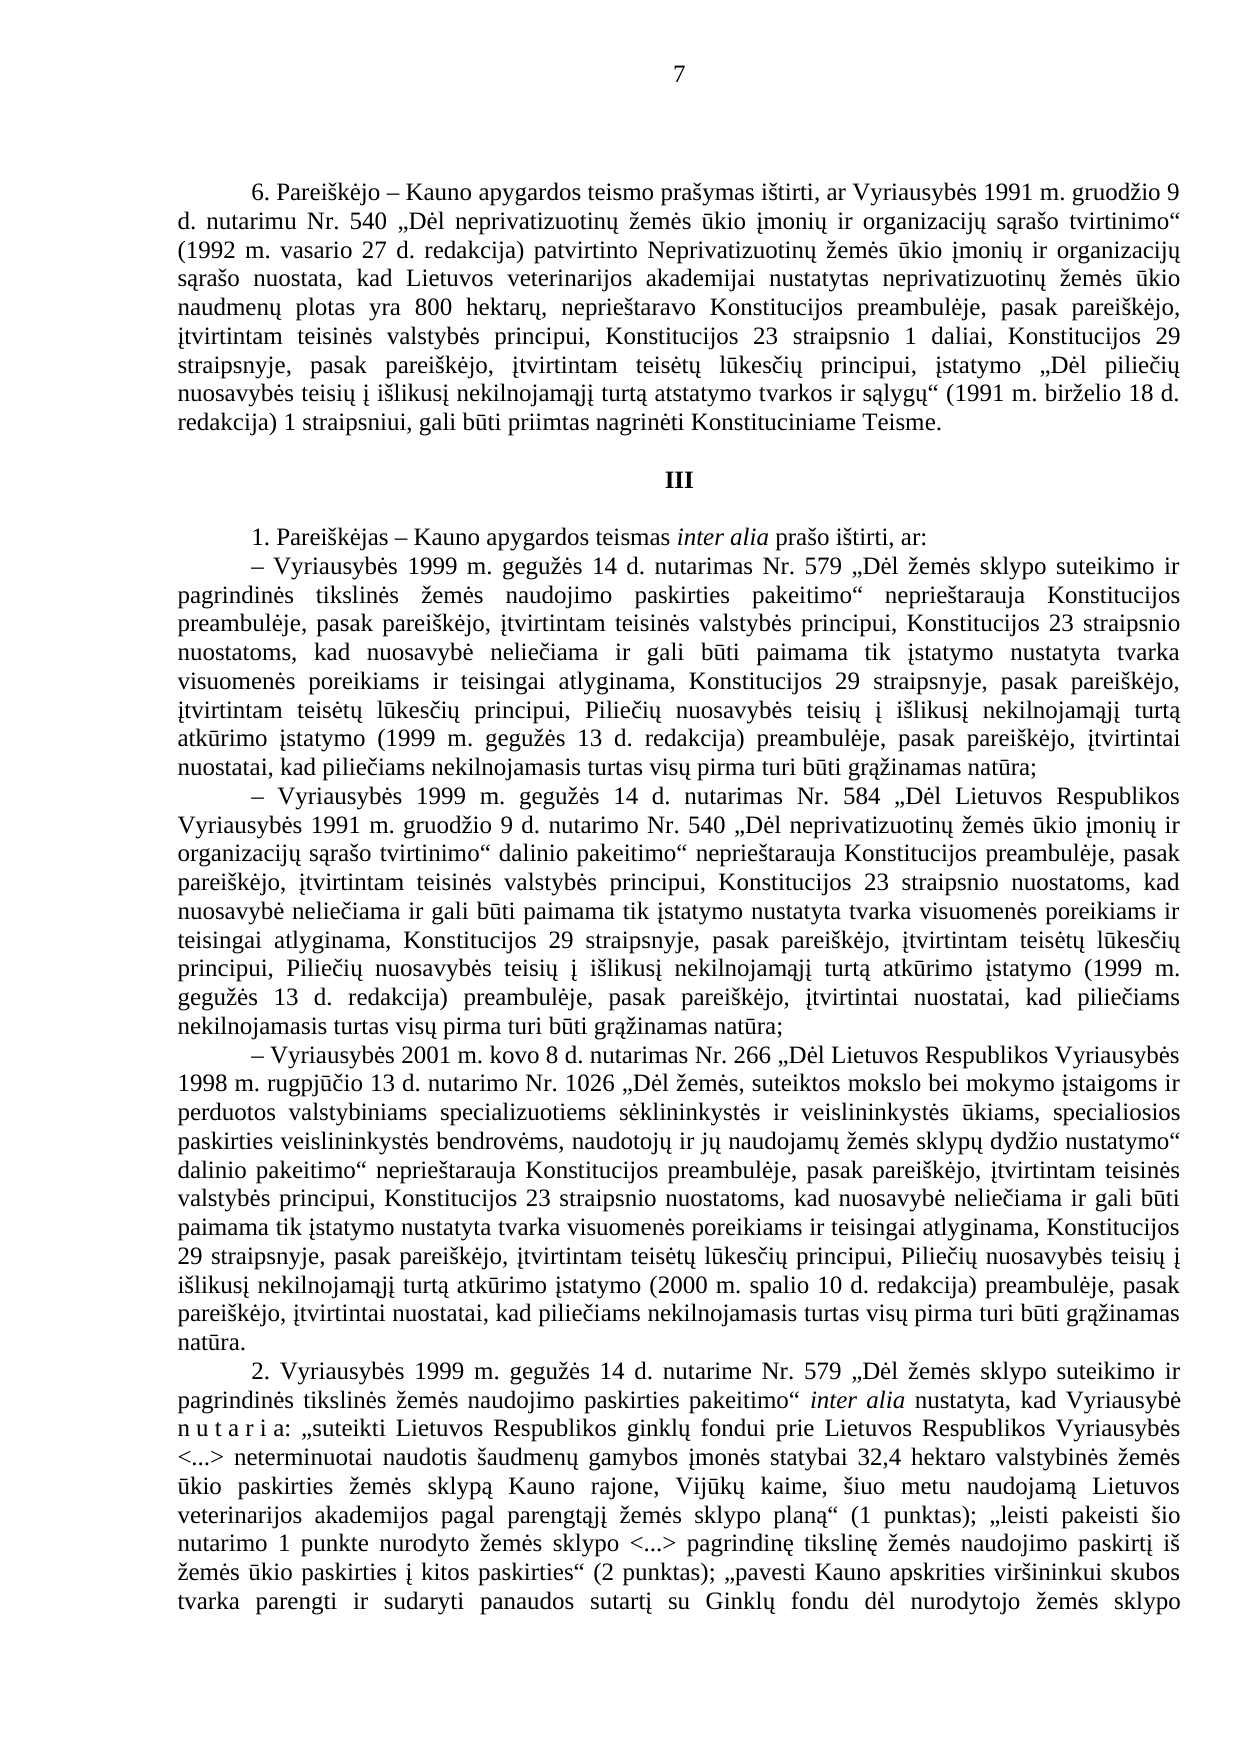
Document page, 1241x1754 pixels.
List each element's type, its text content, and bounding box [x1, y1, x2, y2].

text – Vyriausybės 2001 m. kovo 8 d. nutarimas Nr. 266 „Dėl Lietuvos Respublikos Vyriausybės 1998 m. rugpjūčio 13 d. nutarimo Nr. 1026 „Dėl žemės, suteiktos mokslo bei mokymo įstaigoms ir perduotos valstybiniams specializuotiems sėklininkystės ir veislininkystės ūkiams, specialiosios paskirties veislininkystės bendrovėms, naudotojų ir jų naudojamų žemės sklypų dydžio nustatymo“ dalinio pakeitimo“ neprieštarauja Konstitucijos preambulėje, pasak pareiškėjo, įtvirtintam teisinės valstybės principui, Konstitucijos 23 straipsnio nuostatoms, kad nuosavybė neliečiama ir gali būti paimama tik įstatymo nustatyta tvarka visuomenės poreikiams ir teisingai atlyginama, Konstitucijos 29 straipsnyje, pasak pareiškėjo, įtvirtintam teisėtų lūkesčių principui, Piliečių nuosavybės teisių į išlikusį nekilnojamąjį turtą atkūrimo įstatymo (2000 m. spalio 10 d. redakcija) preambulėje, pasak pareiškėjo, įtvirtintai nuostatai, kad piliečiams nekilnojamasis turtas visų pirma turi būti grąžinamas natūra. [177, 1040, 1181, 1356]
text – Vyriausybės 1999 m. gegužės 14 d. nutarimas Nr. 584 „Dėl Lietuvos Respublikos Vyriausybės 1991 m. gruodžio 9 d. nutarimo Nr. 540 „Dėl neprivatizuotinų žemės ūkio įmonių ir organizacijų sąrašo tvirtinimo“ dalinio pakeitimo“ neprieštarauja Konstitucijos preambulėje, pasak pareiškėjo, įtvirtintam teisinės valstybės principui, Konstitucijos 23 straipsnio nuostatoms, kad nuosavybė neliečiama ir gali būti paimama tik įstatymo nustatyta tvarka visuomenės poreikiams ir teisingai atlyginama, Konstitucijos 29 straipsnyje, pasak pareiškėjo, įtvirtintam teisėtų lūkesčių principui, Piliečių nuosavybės teisių į išlikusį nekilnojamąjį turtą atkūrimo įstatymo (1999 m. gegužės 13 d. redakcija) preambulėje, pasak pareiškėjo, įtvirtintai nuostatai, kad piliečiams nekilnojamasis turtas visų pirma turi būti grąžinamas natūra; [177, 781, 1181, 1040]
text III [177, 465, 1181, 493]
text 1. Pareiškėjas – Kauno apygardos teismas inter alia prašo ištirti, ar: [177, 522, 1181, 551]
text 2. Vyriausybės 1999 m. gegužės 14 d. nutarime Nr. 579 „Dėl žemės sklypo suteikimo ir pagrindinės tikslinės žemės naudojimo paskirties pakeitimo“ inter alia nustatyta, kad Vyriausybė nutaria: „suteikti Lietuvos Respublikos ginklų fondui prie Lietuvos Respublikos Vyriausybės <...> neterminuotai naudotis šaudmenų gamybos įmonės statybai 32,4 hektaro valstybinės žemės ūkio paskirties žemės sklypą Kauno rajone, Vijūkų kaime, šiuo metu naudojamą Lietuvos veterinarijos akademijos pagal parengtąjį žemės sklypo planą“ (1 punktas); „leisti pakeisti šio nutarimo 1 punkte nurodyto žemės sklypo <...> pagrindinę tikslinę žemės naudojimo paskirtį iš žemės ūkio paskirties į kitos paskirties“ (2 punktas); „pavesti Kauno apskrities viršininkui skubos tvarka parengti ir sudaryti panaudos sutartį su Ginklų fondu dėl nurodytojo žemės sklypo [177, 1356, 1181, 1615]
text – Vyriausybės 1999 m. gegužės 14 d. nutarimas Nr. 579 „Dėl žemės sklypo suteikimo ir pagrindinės tikslinės žemės naudojimo paskirties pakeitimo“ neprieštarauja Konstitucijos preambulėje, pasak pareiškėjo, įtvirtintam teisinės valstybės principui, Konstitucijos 23 straipsnio nuostatoms, kad nuosavybė neliečiama ir gali būti paimama tik įstatymo nustatyta tvarka visuomenės poreikiams ir teisingai atlyginama, Konstitucijos 29 straipsnyje, pasak pareiškėjo, įtvirtintam teisėtų lūkesčių principui, Piliečių nuosavybės teisių į išlikusį nekilnojamąjį turtą atkūrimo įstatymo (1999 m. gegužės 13 d. redakcija) preambulėje, pasak pareiškėjo, įtvirtintai nuostatai, kad piliečiams nekilnojamasis turtas visų pirma turi būti grąžinamas natūra; [177, 551, 1181, 781]
text 6. Pareiškėjo – Kauno apygardos teismo prašymas ištirti, ar Vyriausybės 1991 m. gruodžio 9 d. nutarimu Nr. 540 „Dėl neprivatizuotinų žemės ūkio įmonių ir organizacijų sąrašo tvirtinimo“ (1992 m. vasario 27 d. redakcija) patvirtinto Neprivatizuotinų žemės ūkio įmonių ir organizacijų sąrašo nuostata, kad Lietuvos veterinarijos akademijai nustatytas neprivatizuotinų žemės ūkio naudmenų plotas yra 800 hektarų, neprieštaravo Konstitucijos preambulėje, pasak pareiškėjo, įtvirtintam teisinės valstybės principui, Konstitucijos 23 straipsnio 1 daliai, Konstitucijos 29 straipsnyje, pasak pareiškėjo, įtvirtintam teisėtų lūkesčių principui, įstatymo „Dėl piliečių nuosavybės teisių į išlikusį nekilnojamąjį turtą atstatymo tvarkos ir sąlygų“ (1991 m. birželio 18 d. redakcija) 1 straipsniui, gali būti priimtas nagrinėti Konstituciniame Teisme. [177, 177, 1181, 436]
